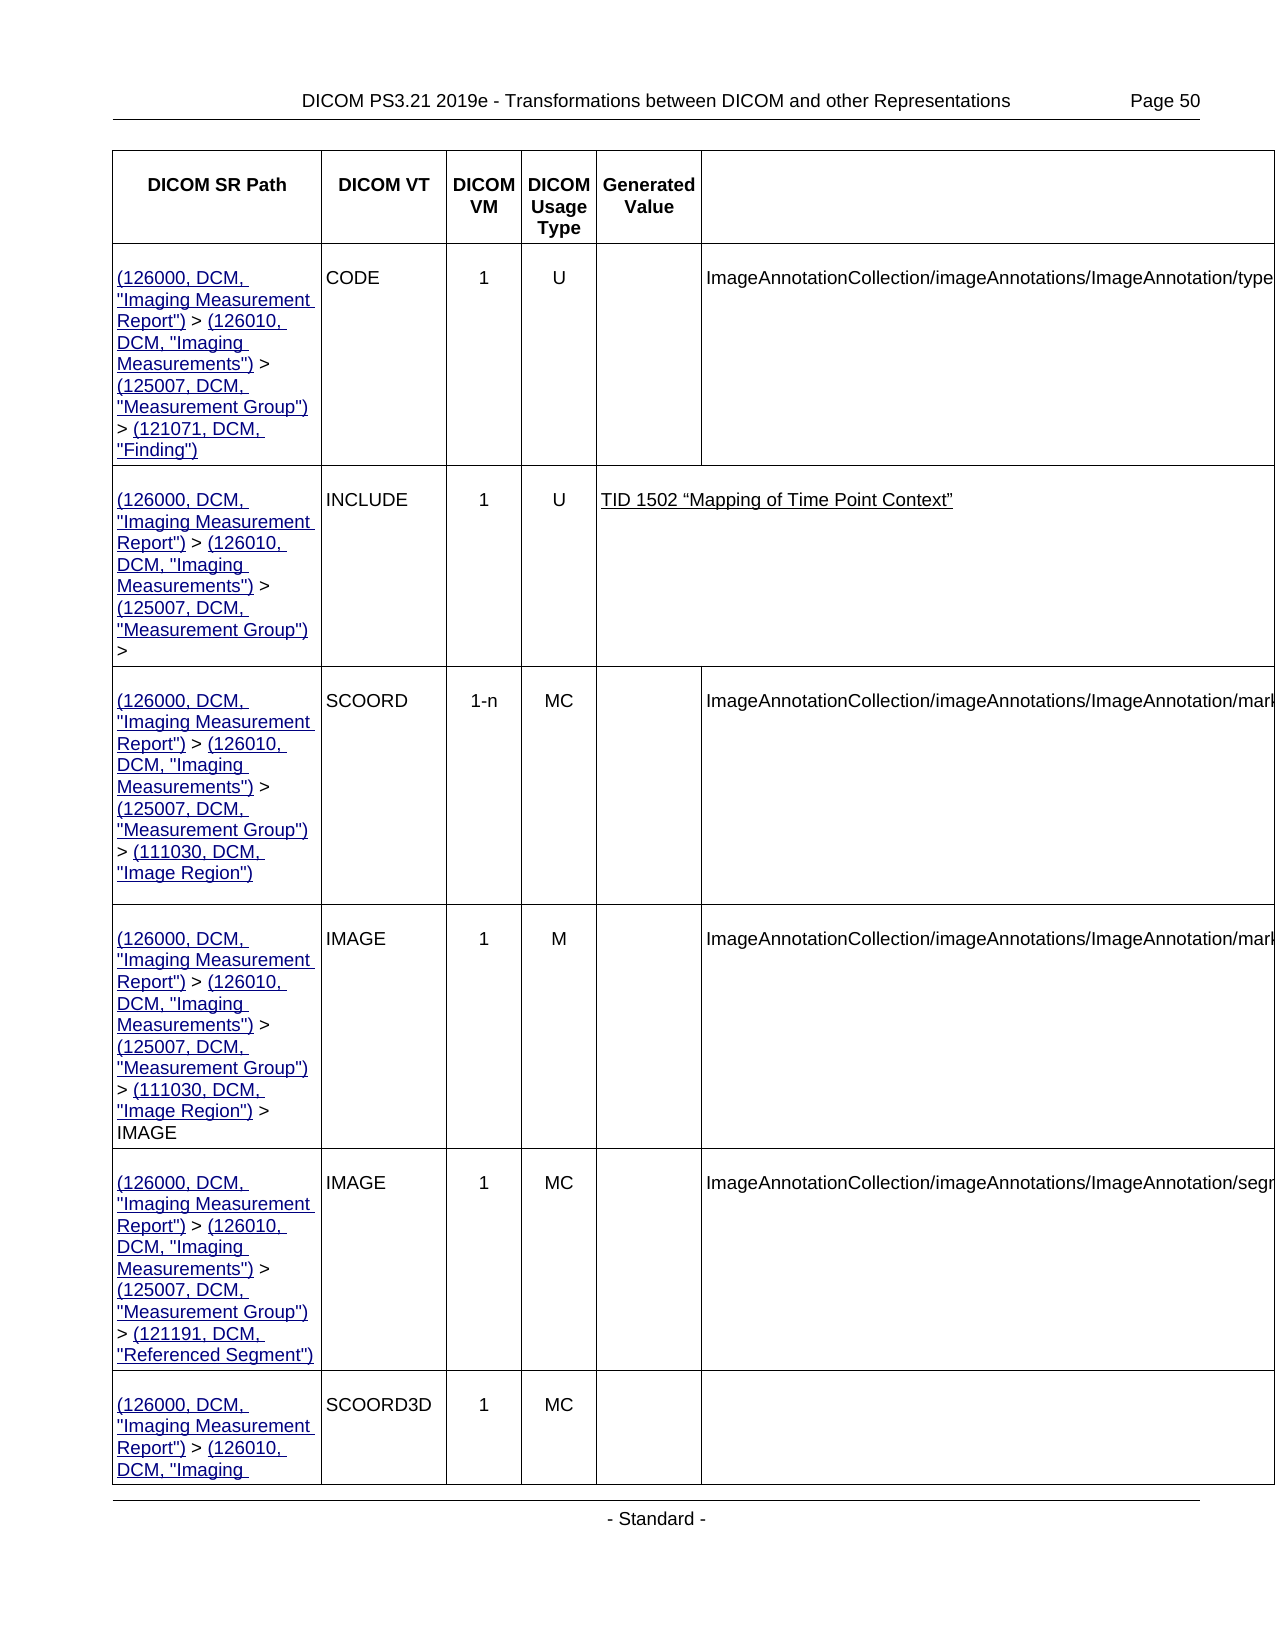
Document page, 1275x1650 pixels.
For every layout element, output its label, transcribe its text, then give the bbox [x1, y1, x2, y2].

table_cell SCOORD3D [322, 1371, 446, 1484]
table_cell Image​Annotation​​Collection/​image​Annotations/​Image​Annotation/​typeCode [702, 244, 1274, 465]
table_cell Image​Annotation​​Collection/​image​Annotations/​Image​Annotation/​​segmentation​Entity​Collection/​SegmentationEntity [702, 1149, 1274, 1370]
table_cell [702, 1371, 1274, 1484]
table_cell [597, 244, 701, 465]
table_cell MC [522, 1149, 596, 1370]
table_cell U [522, 466, 596, 666]
table_cell (126000, DCM, "Imaging Measurement Report") > (126010, DCM, "Imaging Measurements") > (125007, DCM, "Measurement Group") > (111030, DCM, "Image Region") [113, 667, 321, 904]
table_cell M [522, 905, 596, 1147]
table_cell 1 [447, 1371, 521, 1484]
table_cell 1 [447, 466, 521, 666]
table_cell (126000, DCM, "Imaging Measurement Report") > (126010, DCM, "Imaging [113, 1371, 321, 1484]
table_cell 1 [447, 905, 521, 1147]
table_cell CODE [322, 244, 446, 465]
table_header AIM Element or Attribute [702, 151, 1274, 243]
table_cell [597, 1149, 701, 1370]
table_cell [597, 905, 701, 1147]
table_cell Image​Annotation​​Collection/​image​Annotations/​Image​Annotation/​​markup​Entity​Collection/​MarkupEntity/​imageReferenceUid/​@root, referencedFrameNumber/​@value [702, 905, 1274, 1147]
table_cell U [522, 244, 596, 465]
table_header DICOM VT [322, 151, 446, 243]
table_header Generated Value [597, 151, 701, 243]
table_cell (126000, DCM, "Imaging Measurement Report") > (126010, DCM, "Imaging Measurements") > (125007, DCM, "Measurement Group") > (121071, DCM, "Finding") [113, 244, 321, 465]
table_cell [597, 1371, 701, 1484]
table_cell TID 1502 “Mapping of Time Point Context” [597, 466, 1274, 666]
table_cell (126000, DCM, "Imaging Measurement Report") > (126010, DCM, "Imaging Measurements") > (125007, DCM, "Measurement Group") > [113, 466, 321, 666]
table_cell (126000, DCM, "Imaging Measurement Report") > (126010, DCM, "Imaging Measurements") > (125007, DCM, "Measurement Group") > (111030, DCM, "Image Region") > IMAGE [113, 905, 321, 1147]
table_cell IMAGE [322, 1149, 446, 1370]
table_header DICOM VM [447, 151, 521, 243]
table_cell (126000, DCM, "Imaging Measurement Report") > (126010, DCM, "Imaging Measurements") > (125007, DCM, "Measurement Group") > (121191, DCM, "Referenced Segment") [113, 1149, 321, 1370]
table_cell [597, 667, 701, 904]
table_header DICOM Usage Type [522, 151, 596, 243]
table_cell 1 [447, 244, 521, 465]
table_cell Image​Annotation​​Collection/​image​Annotations/​Image​Annotation/​​markup​Entity​Collection/​MarkupEntity/​twoDimension​SpatialCoordinate​​Collection/​TwoDimension​SpatialCoordinate [702, 667, 1274, 904]
table_cell IMAGE [322, 905, 446, 1147]
table_cell 1-n [447, 667, 521, 904]
table_header DICOM SR Path [113, 151, 321, 243]
table_cell SCOORD [322, 667, 446, 904]
table_cell 1 [447, 1149, 521, 1370]
table_cell MC [522, 667, 596, 904]
table_cell INCLUDE [322, 466, 446, 666]
table_cell MC [522, 1371, 596, 1484]
